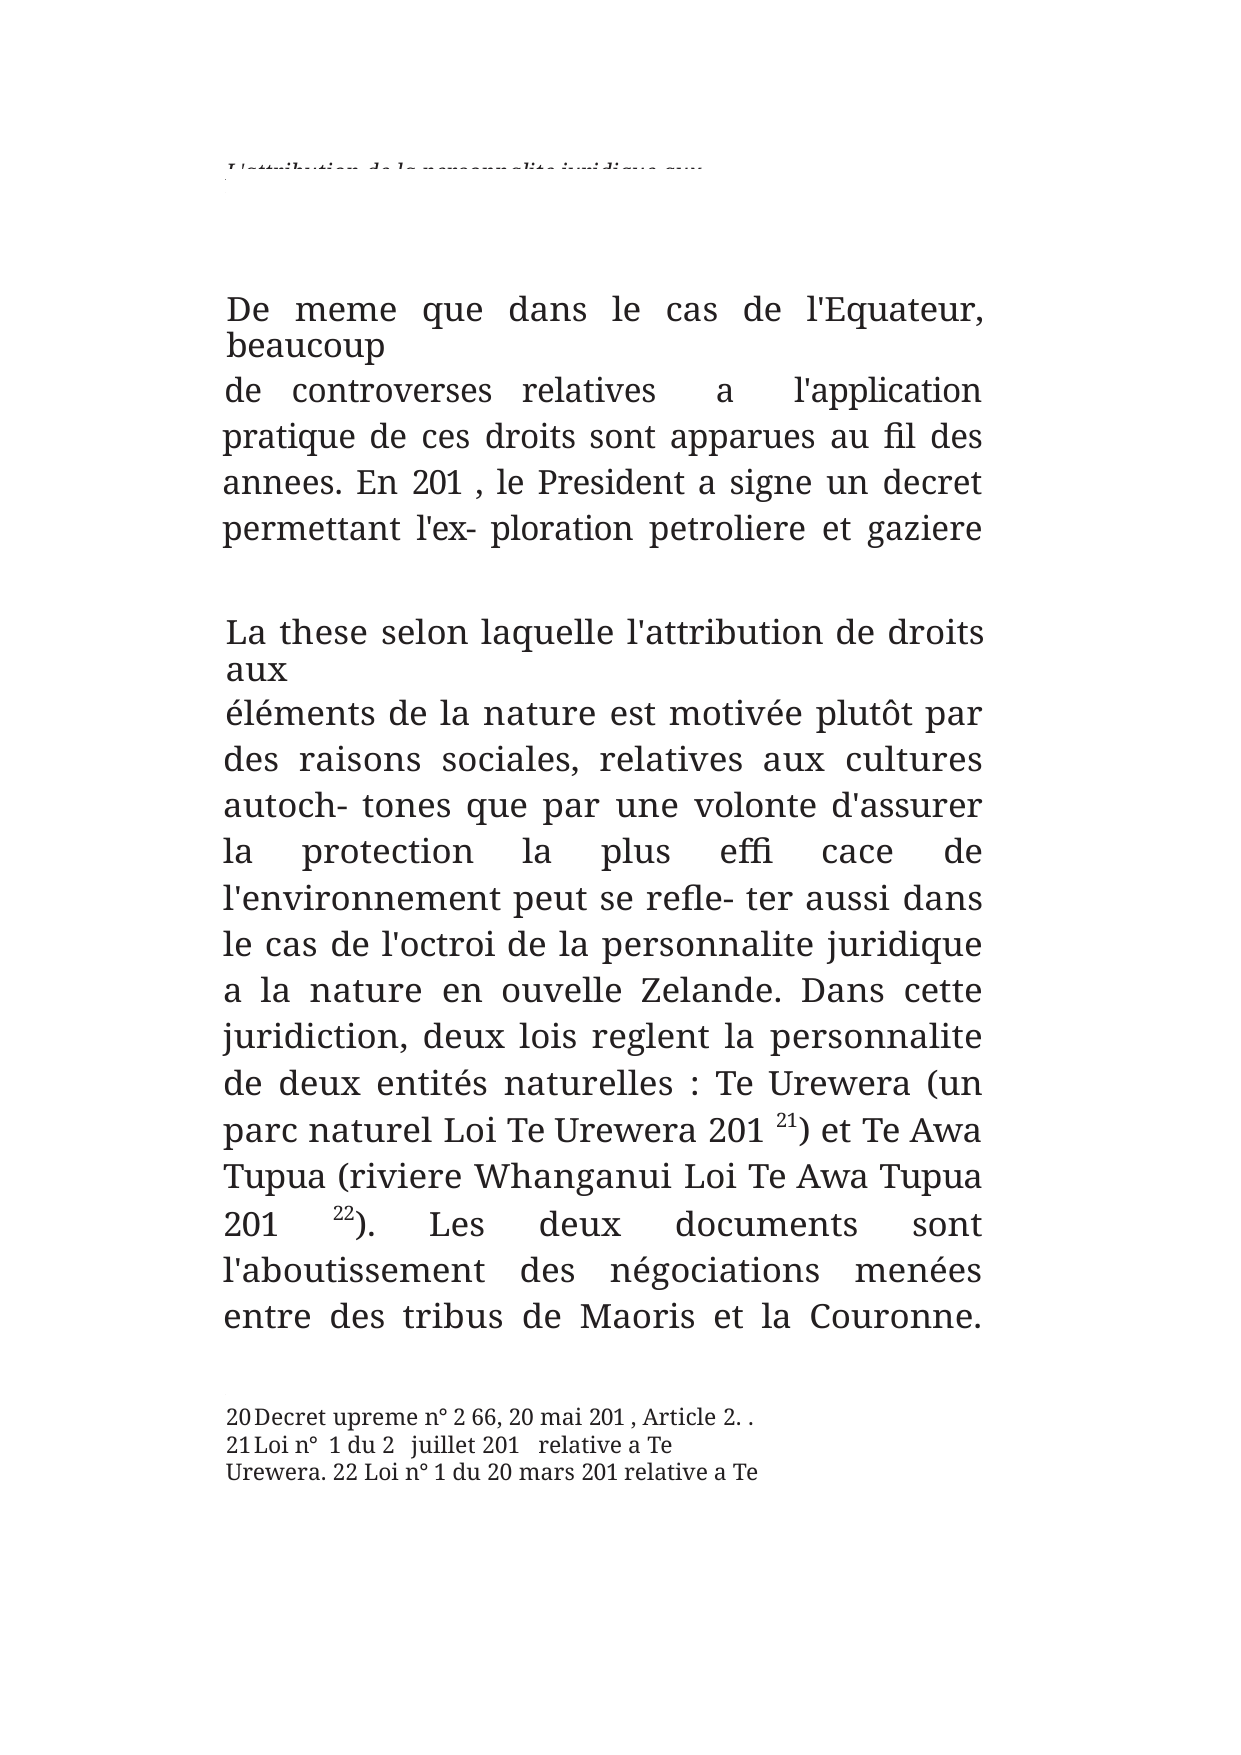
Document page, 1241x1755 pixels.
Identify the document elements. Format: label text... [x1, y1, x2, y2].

text éléments de la nature est motivée plutôt par des raisons sociales, relatives aux cultures autoch- tones que par une volonte d'assurer la protection la plus effi cace de l'environnement peut se refle- ter aussi dans le cas de l'octroi de la personnalite juridique a la nature en ouvelle Zelande. Dans cette juridiction, deux lois reglent la personnalite de deux entités naturelles : Te Urewera (un parc naturel Loi Te Urewera 201 21) et Te Awa Tupua (riviere Whanganui Loi Te Awa Tupua 201 22). Les deux documents sont l'aboutissement des négociations menées entre des tribus de Maoris et la Couronne. Ces tribus revendiquaient des statuts spéciaux pour ces éléments de la nature en se fondant sur le Traite de Waitangi de 1 0. [223, 689, 983, 1346]
list Loi n° 1 du 2 juillet 201 relative a Te Urewera. 22 Loi n° 1 du 20 mars 201 relative a Te Awa Tupua. [226, 1430, 767, 1489]
text De meme que dans le cas de l'Equateur, beaucoup [226, 291, 984, 365]
text La these selon laquelle l'attribution de droits aux [225, 614, 984, 688]
list Decret upreme n° 2 66, 20 mai 201 , Article 2. . [226, 1405, 769, 1430]
text de controverses relatives a l'application pratique de ces droits sont apparues au fil des annees. En 201 , le President a signe un decret permettant l'ex- ploration petroliere et gaziere dans les parcs natio- naux et les territoires autochtones20. [222, 366, 983, 561]
text L'attribution de la personnalite juridique aux elements. [226, 160, 750, 169]
